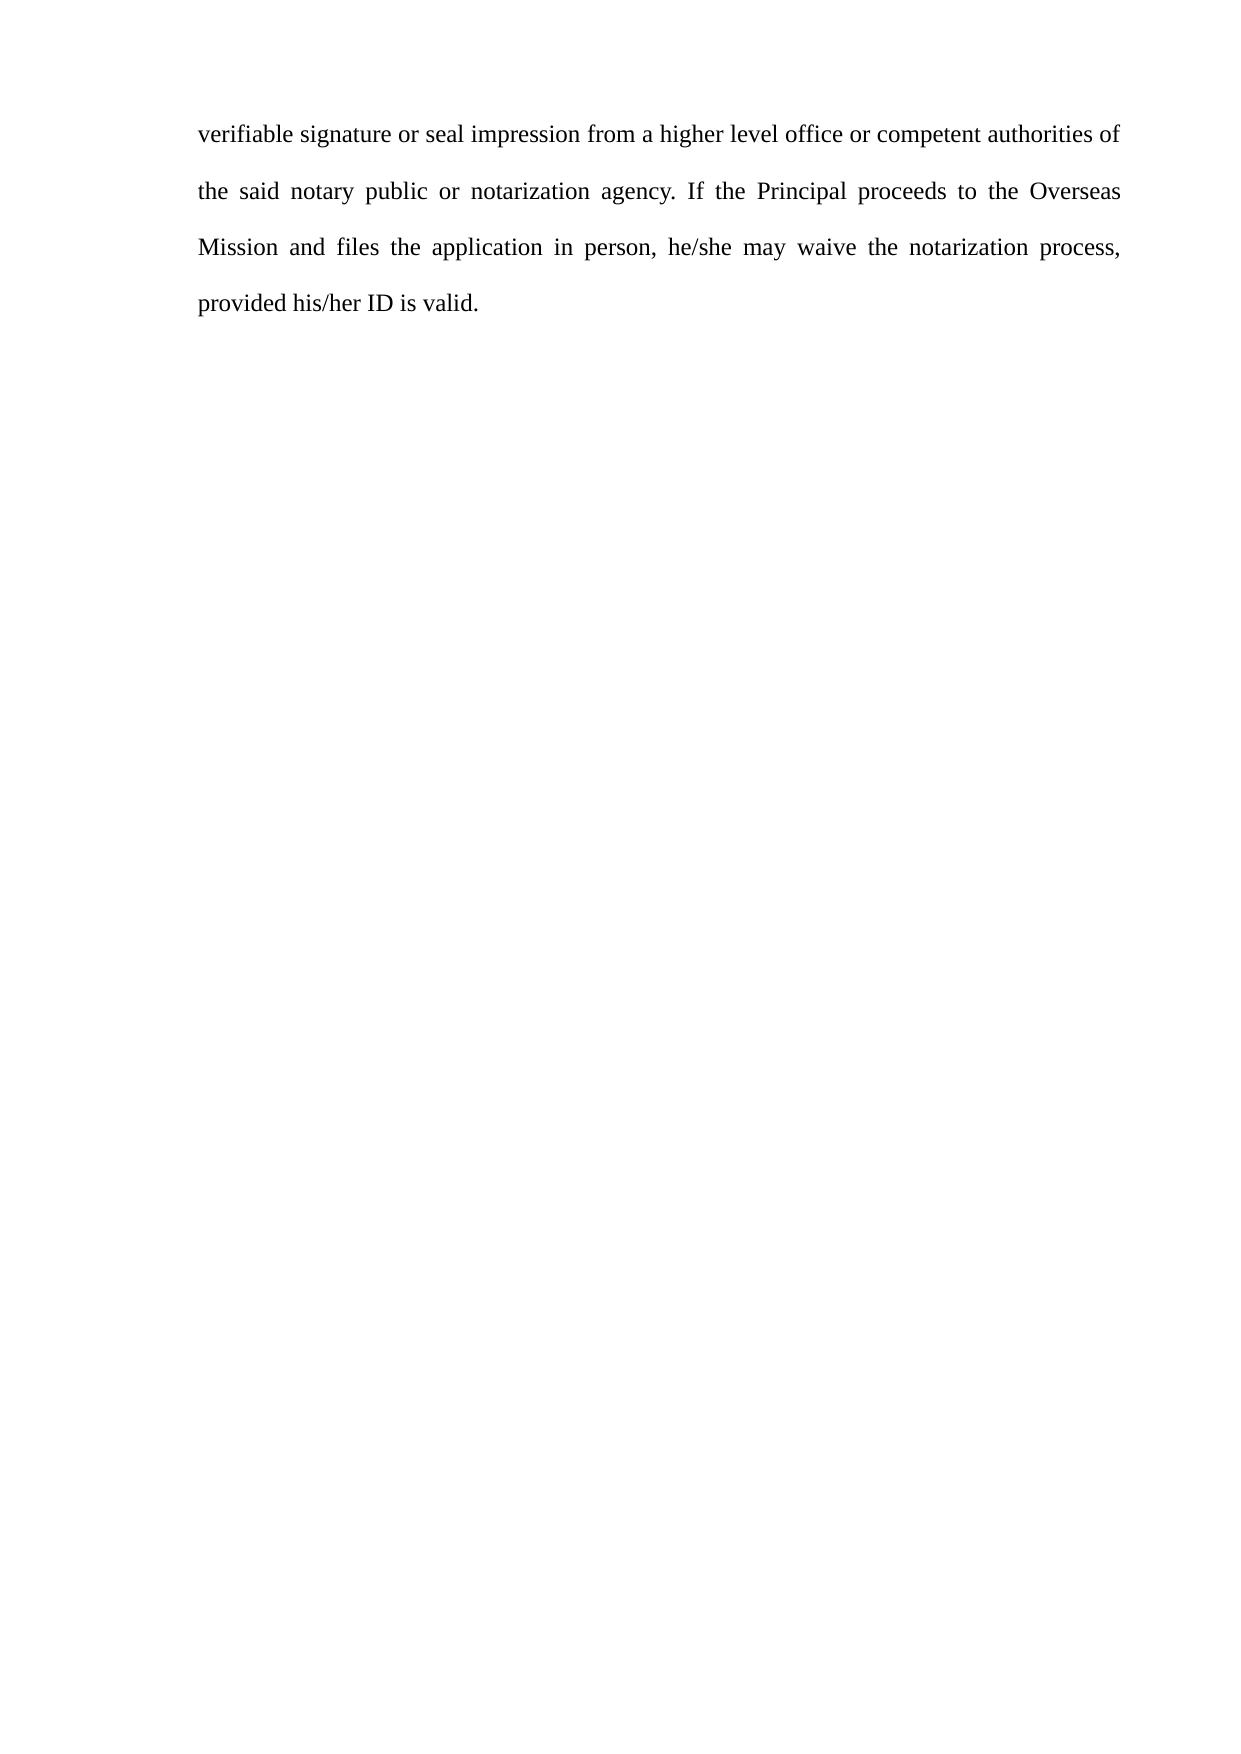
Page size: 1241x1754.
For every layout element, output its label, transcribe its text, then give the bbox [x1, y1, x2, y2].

list verifiable signature or seal impression from a higher level office or competent authorities of the said notary public or notarization agency. If the Principal proceeds to the Overseas Mission and files the application in person, he/she may waive the notarization process, provided his/her ID is valid. [148, 116, 1122, 322]
